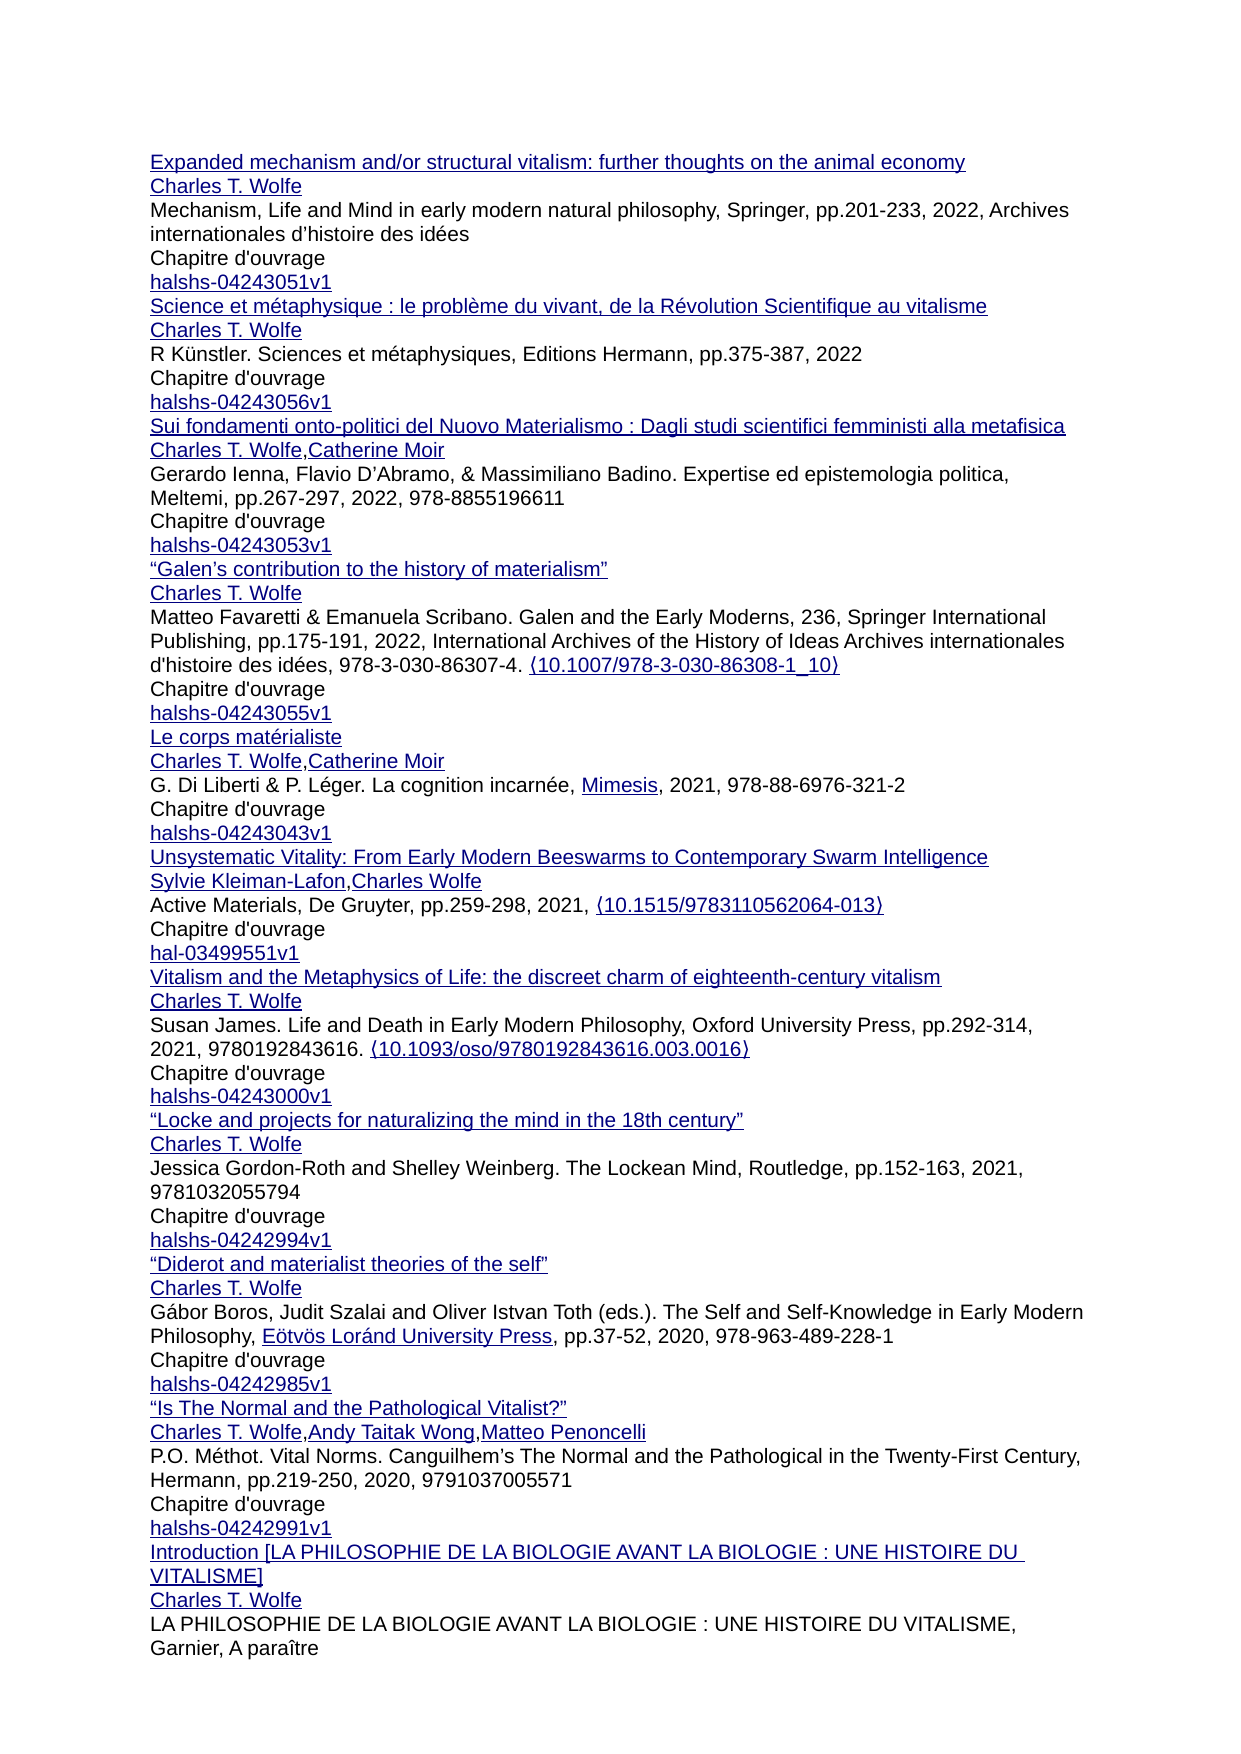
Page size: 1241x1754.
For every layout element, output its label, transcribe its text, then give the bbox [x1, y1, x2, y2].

table_cell “Locke and projects for naturalizing the mind in the 18th century” Charles T. Wolfe Jessica Gordon-Roth and Shelley Weinberg. The Lockean Mind, Routledge, pp.152-163, 2021, 9781032055794 Chapitre d'ouvrage halshs-04242994v1 [150, 1108, 1090, 1252]
table_cell “Diderot and materialist theories of the self” Charles T. Wolfe Gábor Boros, Judit Szalai and Oliver Istvan Toth (eds.). The Self and Self-Knowledge in Early Modern Philosophy, Eötvös Loránd University Press, pp.37-52, 2020, 978-963-489-228-1 Chapitre d'ouvrage halshs-04242985v1 [150, 1252, 1090, 1396]
table_cell Science et métaphysique : le problème du vivant, de la Révolution Scientifique au vitalisme Charles T. Wolfe R Künstler. Sciences et métaphysiques, Editions Hermann, pp.375-387, 2022 Chapitre d'ouvrage halshs-04243056v1 [150, 294, 1090, 413]
table_cell Le corps matérialiste Charles T. Wolfe,Catherine Moir G. Di Liberti & P. Léger. La cognition incarnée, Mimesis, 2021, 978-88-6976-321-2 Chapitre d'ouvrage halshs-04243043v1 [150, 725, 1090, 845]
table_cell Sui fondamenti onto-politici del Nuovo Materialismo : Dagli studi scientifici femministi alla metafisica Charles T. Wolfe,Catherine Moir Gerardo Ienna, Flavio D’Abramo, & Massimiliano Badino. Expertise ed epistemologia politica, Meltemi, pp.267-297, 2022, 978-8855196611 Chapitre d'ouvrage halshs-04243053v1 [150, 414, 1090, 557]
table_cell Unsystematic Vitality: From Early Modern Beeswarms to Contemporary Swarm Intelligence Sylvie Kleiman-Lafon,Charles Wolfe Active Materials, De Gruyter, pp.259-298, 2021, ⟨10.1515/9783110562064-013⟩ Chapitre d'ouvrage hal-03499551v1 [150, 845, 1090, 964]
table_cell “Galen’s contribution to the history of materialism” Charles T. Wolfe Matteo Favaretti & Emanuela Scribano. Galen and the Early Moderns, 236, Springer International Publishing, pp.175-191, 2022, International Archives of the History of Ideas Archives internationales d'histoire des idées, 978-3-030-86307-4. ⟨10.1007/978-3-030-86308-1_10⟩ Chapitre d'ouvrage halshs-04243055v1 [150, 557, 1090, 725]
table_cell Vitalism and the Metaphysics of Life: the discreet charm of eighteenth-century vitalism Charles T. Wolfe Susan James. Life and Death in Early Modern Philosophy, Oxford University Press, pp.292-314, 2021, 9780192843616. ⟨10.1093/oso/9780192843616.003.0016⟩ Chapitre d'ouvrage halshs-04243000v1 [150, 965, 1090, 1108]
table_cell “Is The Normal and the Pathological Vitalist?” Charles T. Wolfe,Andy Taitak Wong,Matteo Penoncelli P.O. Méthot. Vital Norms. Canguilhem’s The Normal and the Pathological in the Twenty-First Century, Hermann, pp.219-250, 2020, 9791037005571 Chapitre d'ouvrage halshs-04242991v1 [150, 1396, 1090, 1539]
table_cell Introduction [LA PHILOSOPHIE DE LA BIOLOGIE AVANT LA BIOLOGIE : UNE HISTOIRE DU VITALISME] Charles T. Wolfe LA PHILOSOPHIE DE LA BIOLOGIE AVANT LA BIOLOGIE : UNE HISTOIRE DU VITALISME, Garnier, A paraître [150, 1540, 1090, 1659]
table_cell Expanded mechanism and/or structural vitalism: further thoughts on the animal economy Charles T. Wolfe Mechanism, Life and Mind in early modern natural philosophy, Springer, pp.201-233, 2022, Archives internationales d’histoire des idées Chapitre d'ouvrage halshs-04243051v1 [150, 150, 1090, 294]
